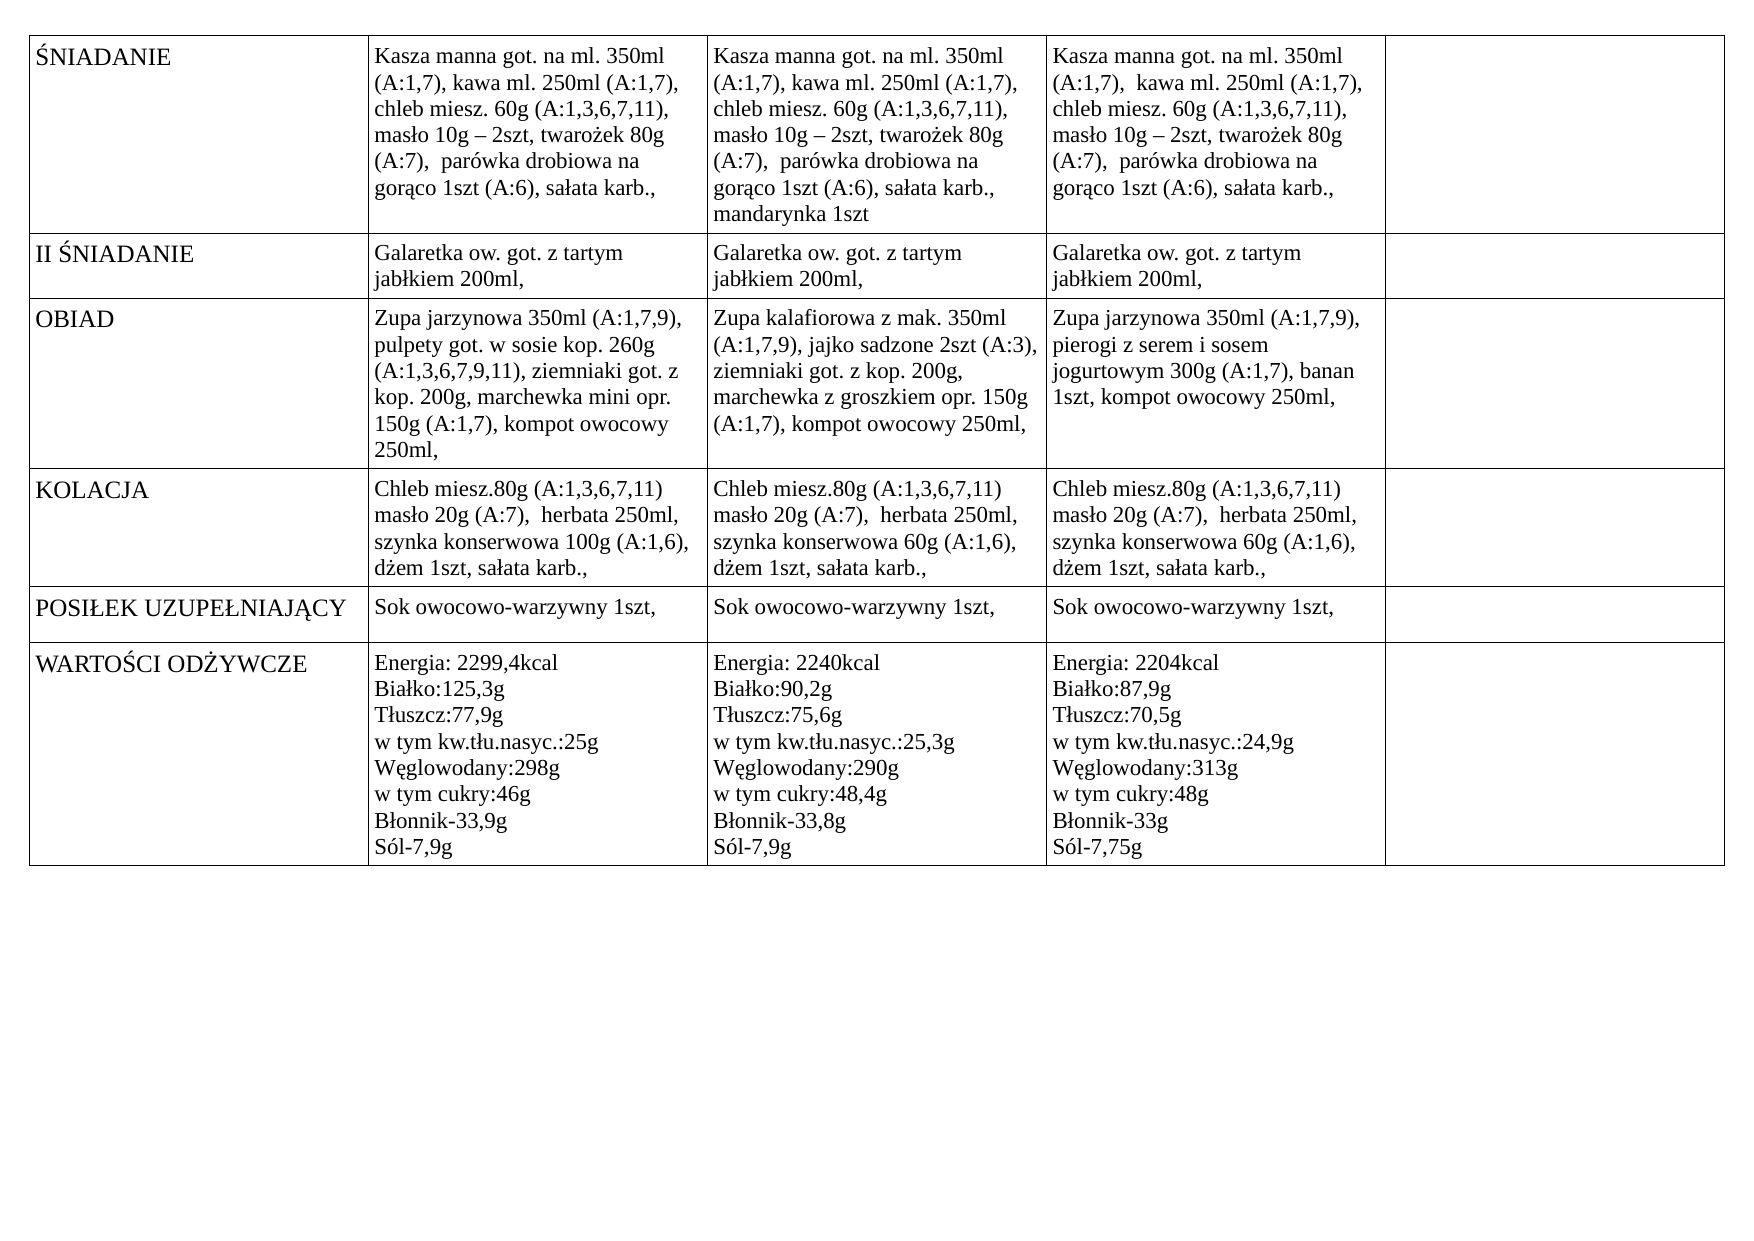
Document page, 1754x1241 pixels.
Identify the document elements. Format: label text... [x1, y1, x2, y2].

table_cell [1386, 643, 1724, 865]
table_cell [1386, 469, 1724, 586]
table_cell Zupa kalafiorowa z mak. 350ml (A:1,7,9), jajko sadzone 2szt (A:3), ziemniaki got. z kop. 200g, marchewka z groszkiem opr. 150g (A:1,7), kompot owocowy 250ml, [708, 299, 1046, 468]
table_cell [1386, 36, 1724, 232]
table_cell Zupa jarzynowa 350ml (A:1,7,9), pulpety got. w sosie kop. 260g (A:1,3,6,7,9,11), ziemniaki got. z kop. 200g, marchewka mini opr. 150g (A:1,7), kompot owocowy 250ml, [369, 299, 707, 468]
table_cell Chleb miesz.80g (A:1,3,6,7,11) masło 20g (A:7), herbata 250ml, szynka konserwowa 60g (A:1,6), dżem 1szt, sałata karb., [1047, 469, 1385, 586]
table_cell OBIAD [30, 299, 368, 468]
table_cell Kasza manna got. na ml. 350ml (A:1,7), kawa ml. 250ml (A:1,7), chleb miesz. 60g (A:1,3,6,7,11), masło 10g – 2szt, twarożek 80g (A:7), parówka drobiowa na gorąco 1szt (A:6), sałata karb., [369, 36, 707, 232]
table_cell Sok owocowo-warzywny 1szt, [708, 587, 1046, 642]
table_cell Kasza manna got. na ml. 350ml (A:1,7), kawa ml. 250ml (A:1,7), chleb miesz. 60g (A:1,3,6,7,11), masło 10g – 2szt, twarożek 80g (A:7), parówka drobiowa na gorąco 1szt (A:6), sałata karb., mandarynka 1szt [708, 36, 1046, 232]
table_cell Sok owocowo-warzywny 1szt, [1047, 587, 1385, 642]
table_cell Galaretka ow. got. z tartym jabłkiem 200ml, [369, 234, 707, 298]
table_cell Kasza manna got. na ml. 350ml (A:1,7), kawa ml. 250ml (A:1,7), chleb miesz. 60g (A:1,3,6,7,11), masło 10g – 2szt, twarożek 80g (A:7), parówka drobiowa na gorąco 1szt (A:6), sałata karb., [1047, 36, 1385, 232]
table_cell Galaretka ow. got. z tartym jabłkiem 200ml, [708, 234, 1046, 298]
table_cell Chleb miesz.80g (A:1,3,6,7,11) masło 20g (A:7), herbata 250ml, szynka konserwowa 60g (A:1,6), dżem 1szt, sałata karb., [708, 469, 1046, 586]
table_cell Galaretka ow. got. z tartym jabłkiem 200ml, [1047, 234, 1385, 298]
table_cell [1386, 587, 1724, 642]
table_cell Chleb miesz.80g (A:1,3,6,7,11) masło 20g (A:7), herbata 250ml, szynka konserwowa 100g (A:1,6), dżem 1szt, sałata karb., [369, 469, 707, 586]
table_cell POSIŁEK UZUPEŁNIAJĄCY [30, 587, 368, 642]
table_cell II ŚNIADANIE [30, 234, 368, 298]
table_cell Energia: 2299,4kcal Białko:125,3g Tłuszcz:77,9g w tym kw.tłu.nasyc.:25g Węglowodany:298g w tym cukry:46g Błonnik-33,9g Sól-7,9g [369, 643, 707, 865]
table_cell KOLACJA [30, 469, 368, 586]
table_cell [1386, 299, 1724, 468]
table_cell Energia: 2204kcal Białko:87,9g Tłuszcz:70,5g w tym kw.tłu.nasyc.:24,9g Węglowodany:313g w tym cukry:48g Błonnik-33g Sól-7,75g [1047, 643, 1385, 865]
table_cell Energia: 2240kcal Białko:90,2g Tłuszcz:75,6g w tym kw.tłu.nasyc.:25,3g Węglowodany:290g w tym cukry:48,4g Błonnik-33,8g Sól-7,9g [708, 643, 1046, 865]
table_cell Zupa jarzynowa 350ml (A:1,7,9), pierogi z serem i sosem jogurtowym 300g (A:1,7), banan 1szt, kompot owocowy 250ml, [1047, 299, 1385, 468]
table_cell Sok owocowo-warzywny 1szt, [369, 587, 707, 642]
table_cell [1386, 234, 1724, 298]
table_cell ŚNIADANIE [30, 36, 368, 232]
table_cell WARTOŚCI ODŻYWCZE [30, 643, 368, 865]
